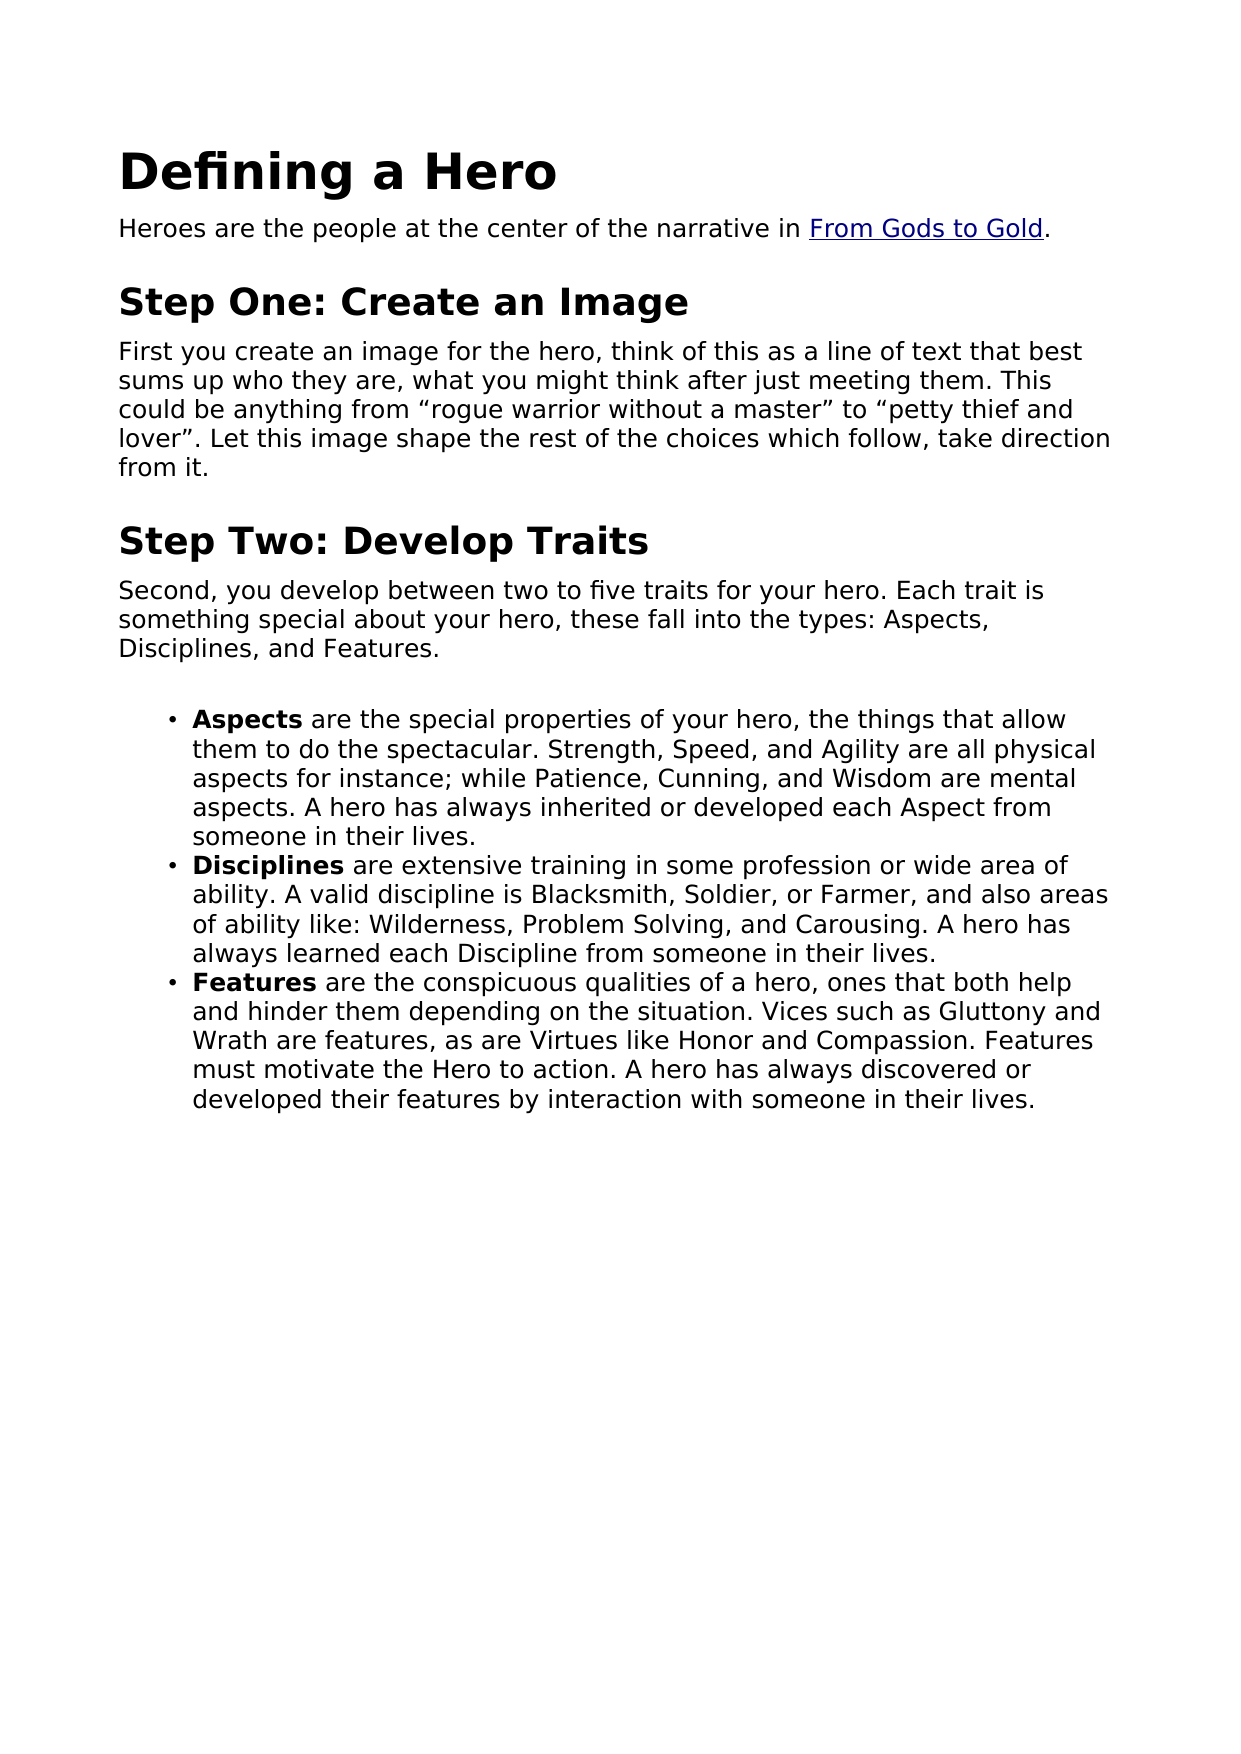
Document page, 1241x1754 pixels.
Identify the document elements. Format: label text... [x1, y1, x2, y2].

subtitle Step One: Create an Image [118, 281, 1122, 324]
list Aspects are the special properties of your hero, the things that allow them to do the spectacular. Strength, Speed, and Agility are all physical aspects for instance; while Patience, Cunning, and Wisdom are mental aspects. A hero has always inherited or developed each Aspect from someone in their lives. [177, 706, 1122, 851]
text First you create an image for the hero, think of this as a line of text that best sums up who they are, what you might think after just meeting them. This could be anything from “rogue warrior without a master” to “petty thief and lover”. Let this image shape the rest of the choices which follow, take direction from it. [118, 337, 1122, 482]
list Features are the conspicuous qualities of a hero, ones that both help and hinder them depending on the situation. Vices such as Gluttony and Wrath are features, as are Virtues like Honor and Compassion. Features must motivate the Hero to action. A hero has always discovered or developed their features by interaction with someone in their lives. [177, 968, 1122, 1114]
text Second, you develop between two to five traits for your hero. Each trait is something special about your hero, these fall into the types: Aspects, Disciplines, and Features. [118, 576, 1122, 664]
text Heroes are the people at the center of the narrative in From Gods to Gold. [118, 214, 1122, 243]
subtitle Step Two: Develop Traits [118, 520, 1122, 564]
list Disciplines are extensive training in some profession or wide area of ability. A valid discipline is Blacksmith, Soldier, or Farmer, and also areas of ability like: Wilderness, Problem Solving, and Carousing. A hero has always learned each Discipline from someone in their lives. [177, 851, 1122, 968]
subtitle Defining a Hero [118, 143, 1122, 201]
